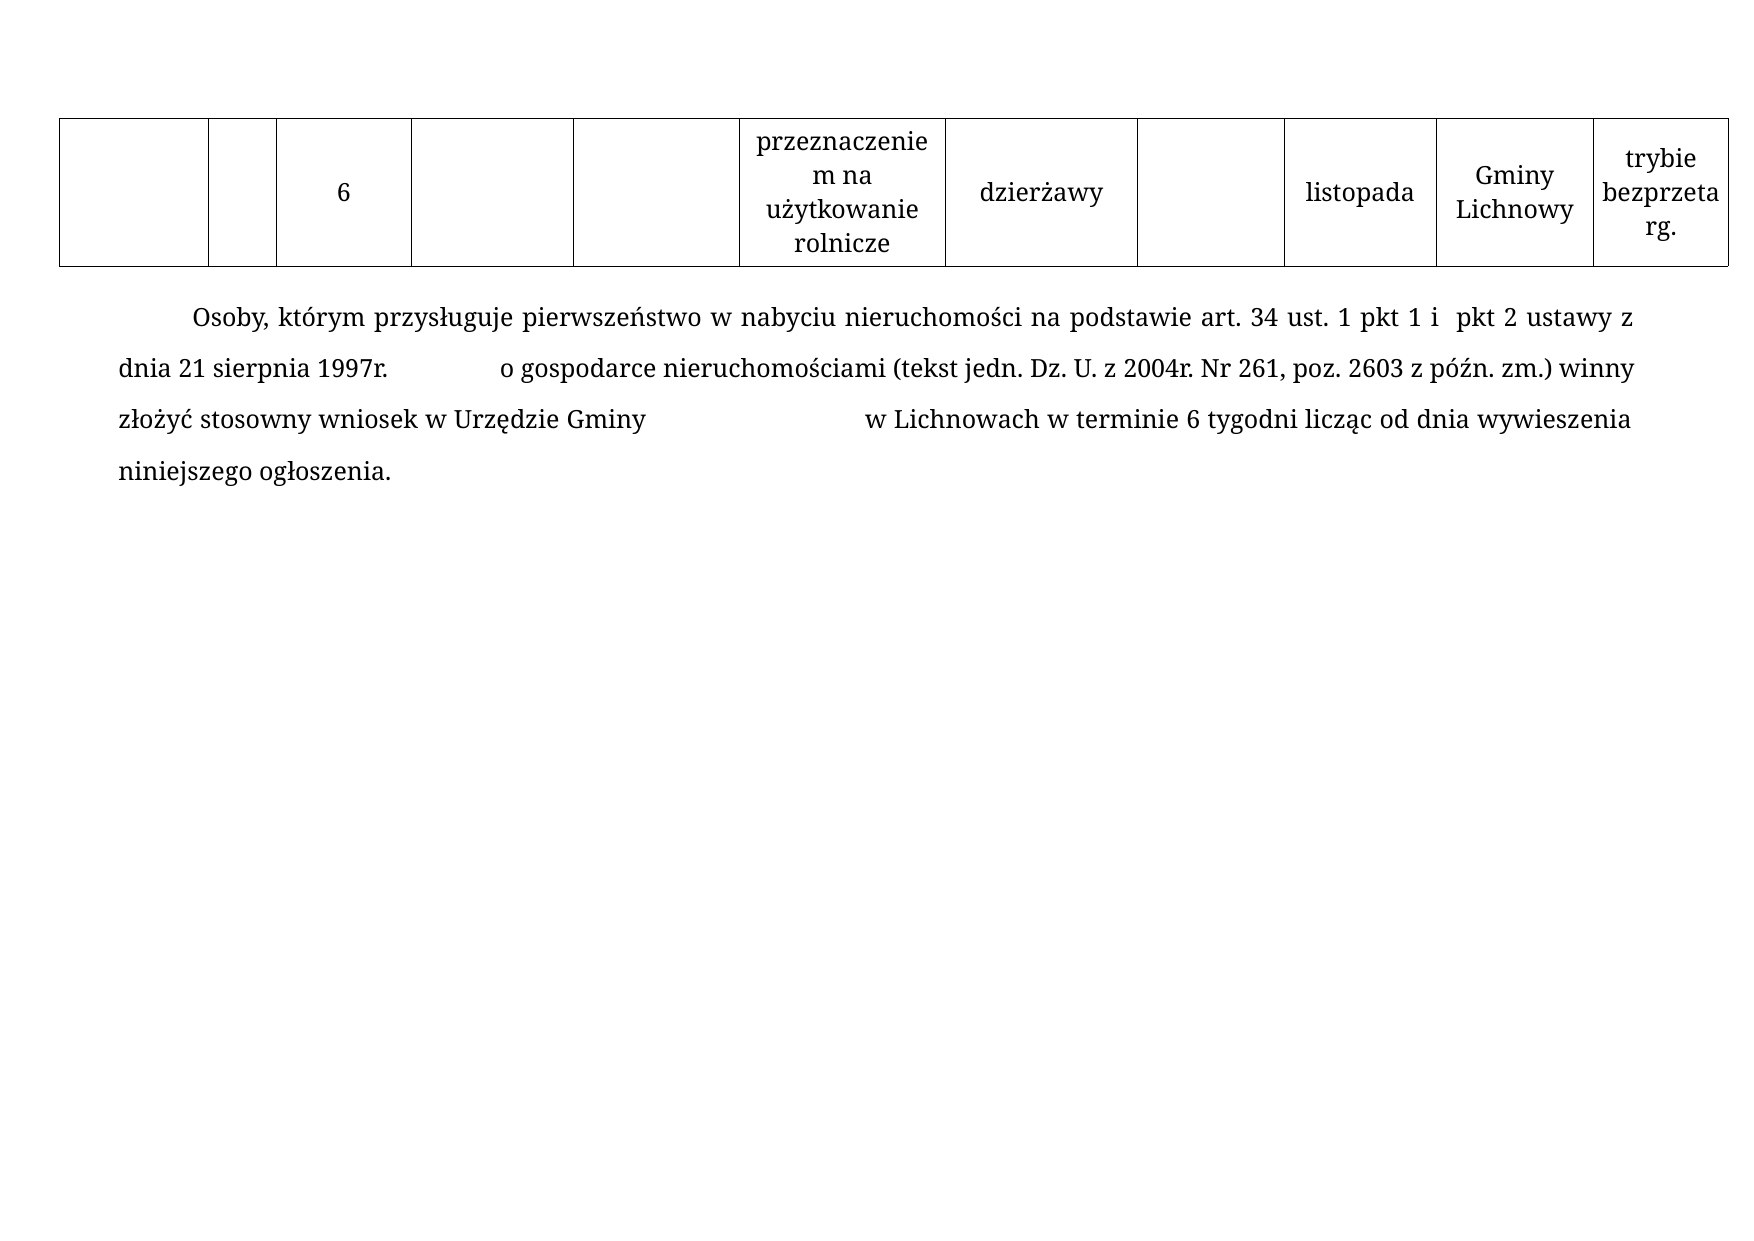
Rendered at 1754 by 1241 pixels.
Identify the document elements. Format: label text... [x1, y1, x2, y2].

table_cell [60, 119, 208, 266]
table_cell listopada [1285, 119, 1436, 266]
table_cell Gminy Lichnowy [1437, 119, 1593, 266]
table_cell [1138, 119, 1284, 266]
table_cell [412, 119, 573, 266]
table_cell 6 [277, 119, 411, 266]
table_cell [209, 119, 276, 266]
text Osoby, którym przysługuje pierwszeństwo w nabyciu nieruchomości na podstawie art. 34 ust. 1 pkt 1 i pkt 2 ustawy z dnia 21 sierpnia 1997r. o gospodarce nieruchomościami (tekst jedn. Dz. U. z 2004r. Nr 261, poz. 2603 z późn. zm.) winny złożyć stosowny wniosek w Urzędzie Gminy w Lichnowach w terminie 6 tygodni licząc od dnia wywieszenia niniejszego ogłoszenia. [118, 300, 1636, 487]
table_cell przeznaczeniem na użytkowanie rolnicze [740, 119, 945, 266]
table_cell dzierżawy [946, 119, 1137, 266]
table_cell [574, 119, 739, 266]
table_cell trybie bezprzetarg. [1594, 119, 1728, 266]
